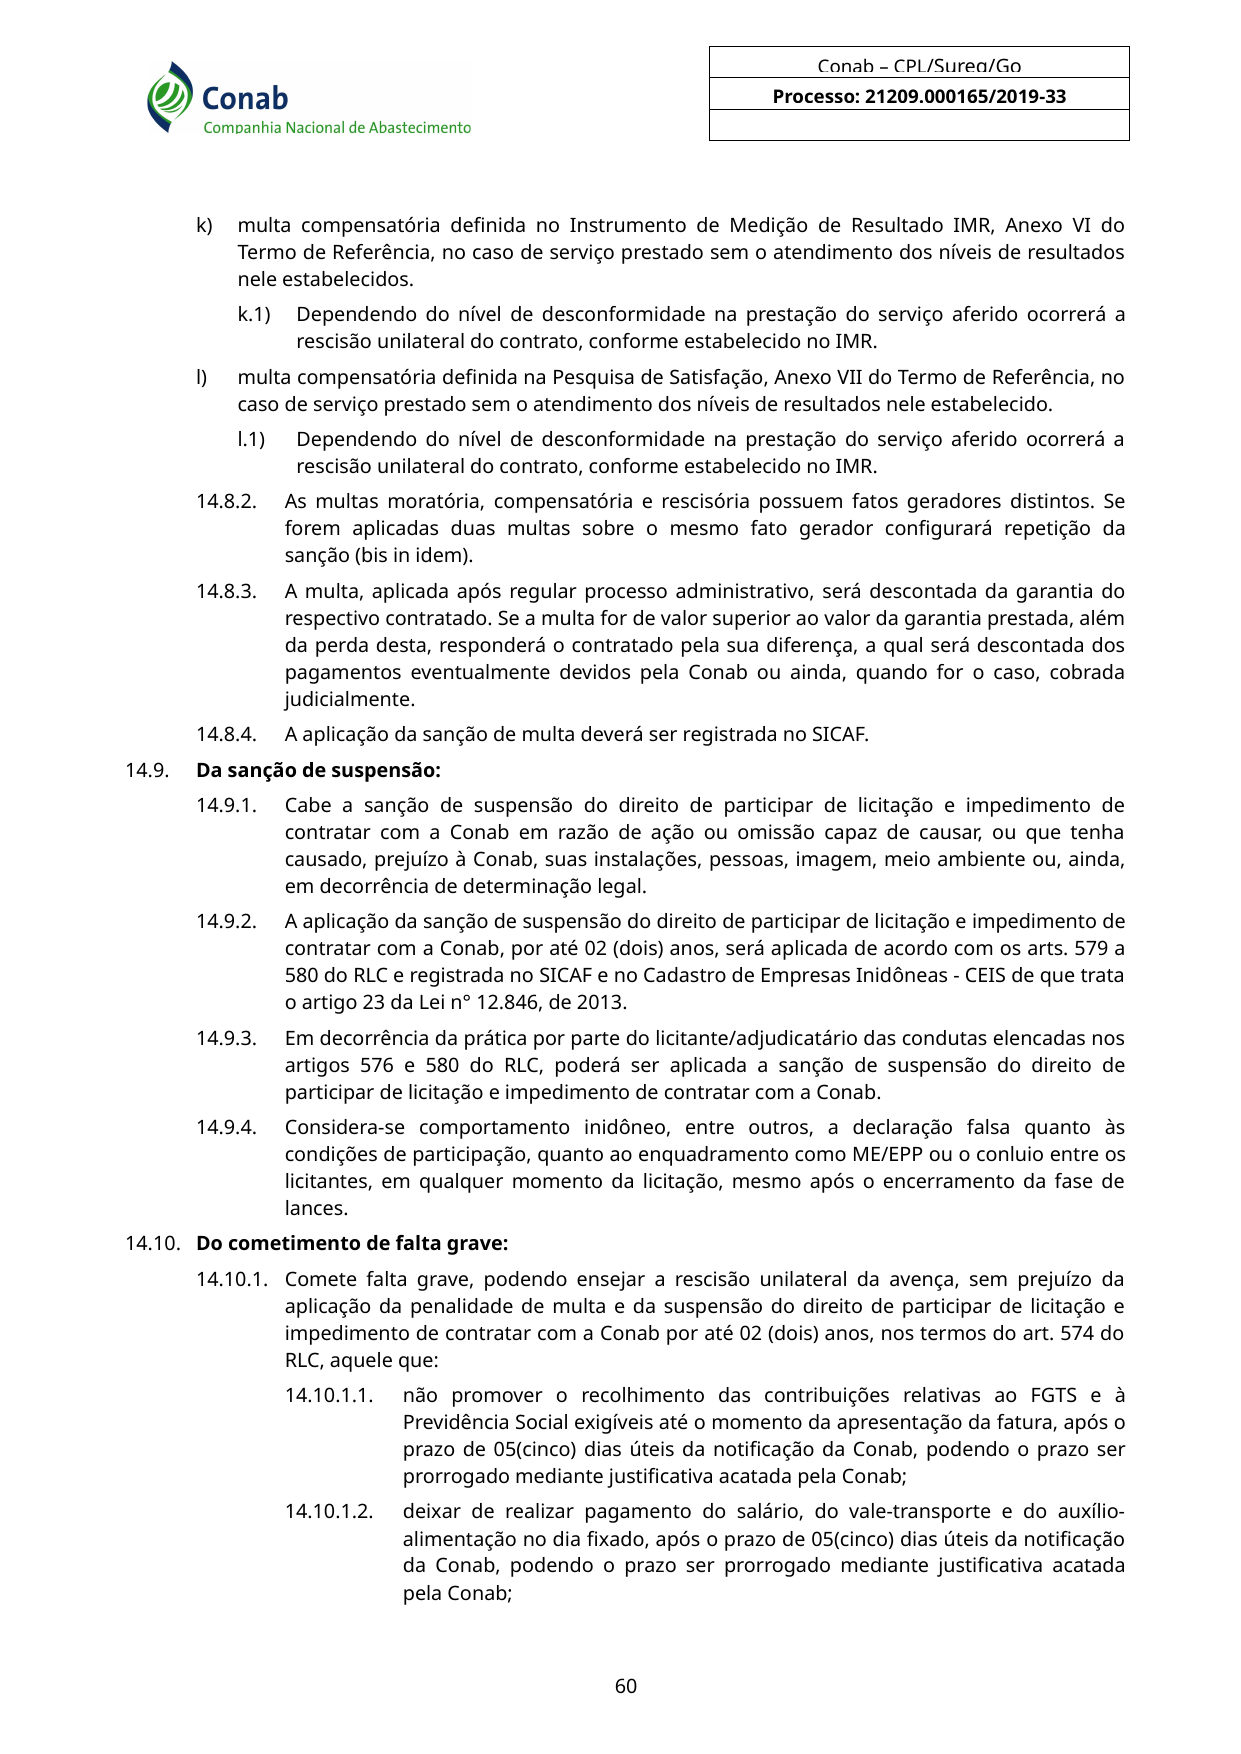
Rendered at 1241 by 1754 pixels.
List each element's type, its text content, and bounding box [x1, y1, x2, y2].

list não promover o recolhimento das contribuições relativas ao FGTS e à Previdência Social exigíveis até o momento da apresentação da fatura, após o prazo de 05(cinco) dias úteis da notificação da Conab, podendo o prazo ser prorrogado mediante justificativa acatada pela Conab; [284, 1381, 1127, 1489]
list A multa, aplicada após regular processo administrativo, será descontada da garantia do respectivo contratado. Se a multa for de valor superior ao valor da garantia prestada, além da perda desta, responderá o contratado pela sua diferença, a qual será descontada dos pagamentos eventualmente devidos pela Conab ou ainda, quando for o caso, cobrada judicialmente. [196, 577, 1127, 712]
list Comete falta grave, podendo ensejar a rescisão unilateral da avença, sem prejuízo da aplicação da penalidade de multa e da suspensão do direito de participar de licitação e impedimento de contratar com a Conab por até 02 (dois) anos, nos termos do art. 574 do RLC, aquele que: [196, 1265, 1127, 1373]
list As multas moratória, compensatória e rescisória possuem fatos geradores distintos. Se forem aplicadas duas multas sobre o mesmo fato gerador configurará repetição da sanção (bis in idem). [196, 488, 1127, 569]
list Da sanção de suspensão: [125, 756, 1127, 783]
list Do cometimento de falta grave: [125, 1230, 1127, 1257]
list A aplicação da sanção de suspensão do direito de participar de licitação e impedimento de contratar com a Conab, por até 02 (dois) anos, será aplicada de acordo com os arts. 579 a 580 do RLC e registrada no SICAF e no Cadastro de Empresas Inidôneas - CEIS de que trata o artigo 23 da Lei n° 12.846, de 2013. [196, 908, 1127, 1016]
picture [147, 61, 471, 134]
list Em decorrência da prática por parte do licitante/adjudicatário das condutas elencadas nos artigos 576 e 580 do RLC, poderá ser aplicada a sanção de suspensão do direito de participar de licitação e impedimento de contratar com a Conab. [196, 1024, 1127, 1105]
list multa compensatória definida na Pesquisa de Satisfação, Anexo VII do Termo de Referência, no caso de serviço prestado sem o atendimento dos níveis de resultados nele estabelecido. [196, 363, 1127, 417]
list A aplicação da sanção de multa deverá ser registrada no SICAF. [196, 720, 1127, 747]
list Cabe a sanção de suspensão do direito de participar de licitação e impedimento de contratar com a Conab em razão de ação ou omissão capaz de causar, ou que tenha causado, prejuízo à Conab, suas instalações, pessoas, imagem, meio ambiente ou, ainda, em decorrência de determinação legal. [196, 791, 1127, 899]
list Dependendo do nível de desconformidade na prestação do serviço aferido ocorrerá a rescisão unilateral do contrato, conforme estabelecido no IMR. [237, 301, 1127, 354]
list multa compensatória definida no Instrumento de Medição de Resultado IMR, Anexo VI do Termo de Referência, no caso de serviço prestado sem o atendimento dos níveis de resultados nele estabelecidos. [196, 211, 1127, 292]
list Considera-se comportamento inidôneo, entre outros, a declaração falsa quanto às condições de participação, quanto ao enquadramento como ME/EPP ou o conluio entre os licitantes, em qualquer momento da licitação, mesmo após o encerramento da fase de lances. [196, 1113, 1127, 1221]
list deixar de realizar pagamento do salário, do vale-transporte e do auxílio-alimentação no dia fixado, após o prazo de 05(cinco) dias úteis da notificação da Conab, podendo o prazo ser prorrogado mediante justificativa acatada pela Conab; [284, 1498, 1127, 1606]
list Dependendo do nível de desconformidade na prestação do serviço aferido ocorrerá a rescisão unilateral do contrato, conforme estabelecido no IMR. [237, 425, 1127, 479]
